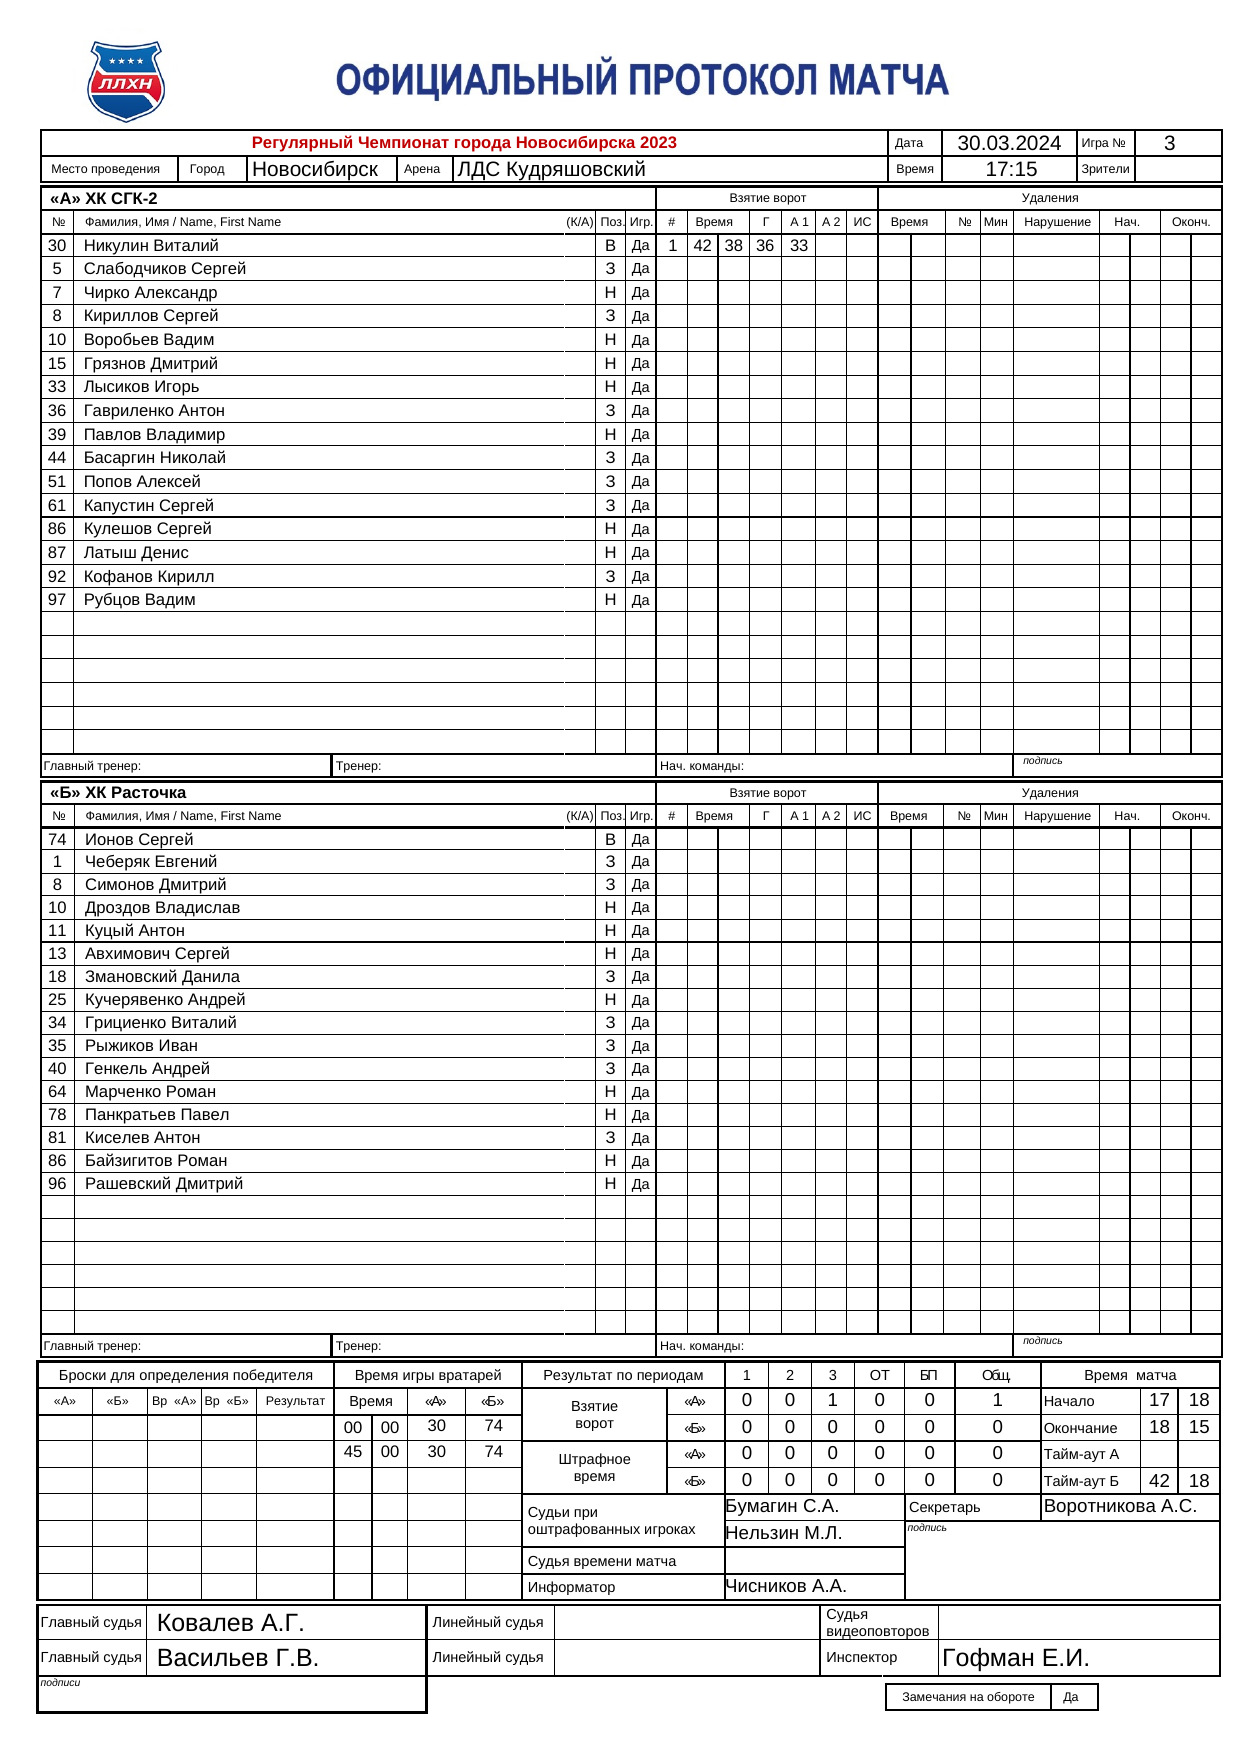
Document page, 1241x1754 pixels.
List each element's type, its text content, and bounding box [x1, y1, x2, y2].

table_cell [946, 446, 980, 469]
table_cell [565, 399, 595, 422]
table_cell [42, 1242, 74, 1264]
table_cell [750, 966, 781, 987]
table_cell [750, 829, 781, 849]
table_cell [816, 588, 846, 611]
table_cell [719, 565, 749, 587]
table_cell [657, 659, 687, 682]
table_cell [847, 636, 877, 658]
table_cell [879, 1127, 910, 1149]
table_cell [657, 281, 687, 303]
table_cell [981, 541, 1013, 564]
table_cell [565, 1173, 595, 1195]
table_cell [1131, 730, 1160, 753]
table_cell Кулешов Сергей [74, 518, 564, 540]
table_cell [782, 707, 815, 729]
table_cell [816, 470, 846, 493]
table_cell [912, 1219, 943, 1241]
table_cell 0 [855, 1442, 904, 1467]
table_cell [946, 659, 980, 682]
table_cell [335, 1468, 371, 1493]
table_cell [879, 612, 910, 634]
table_cell [944, 966, 980, 987]
table_header Удаления [879, 188, 1221, 209]
table_cell [719, 896, 749, 918]
table_cell [912, 352, 945, 374]
table_cell [816, 683, 846, 706]
table_cell 30 [42, 235, 73, 256]
table_cell [1192, 707, 1221, 729]
table_cell [1161, 989, 1190, 1011]
table_cell [39, 1468, 92, 1493]
table_cell [750, 518, 781, 540]
table_cell [1131, 966, 1160, 987]
table_cell [750, 1081, 781, 1103]
table_cell [847, 659, 877, 682]
table_cell [148, 1547, 201, 1573]
table_cell [657, 1288, 687, 1310]
table_cell [93, 1547, 147, 1573]
table_cell [1192, 1035, 1221, 1057]
table_cell [565, 659, 595, 682]
table_cell [750, 850, 781, 872]
table_cell [555, 1606, 819, 1639]
table_cell [847, 1288, 877, 1310]
table_cell [816, 874, 846, 895]
table_cell [944, 943, 980, 964]
table_cell [657, 920, 687, 941]
table_cell [719, 1035, 749, 1057]
table_cell [912, 423, 945, 445]
table_cell [912, 1035, 943, 1057]
table_cell [466, 1468, 521, 1493]
table_cell [946, 423, 980, 445]
table_cell Вр «А» [148, 1389, 201, 1413]
table_cell 44 [42, 446, 73, 469]
table_cell [688, 874, 717, 895]
table_cell [596, 707, 625, 729]
table_cell [847, 1196, 877, 1218]
table_cell [879, 707, 910, 729]
table_cell «А» [668, 1442, 724, 1467]
table_cell [626, 1242, 655, 1264]
table_cell [719, 352, 749, 374]
table_cell [1161, 659, 1190, 682]
table_cell [1131, 874, 1160, 895]
table_cell Капустин Сергей [74, 494, 564, 516]
table_cell [750, 565, 781, 587]
table_cell [879, 850, 910, 872]
table_cell [1100, 1150, 1129, 1172]
table_cell Да [626, 989, 655, 1011]
table_cell [816, 1196, 846, 1218]
table_cell [879, 989, 910, 1011]
table_cell 86 [42, 1150, 74, 1172]
table_cell [565, 850, 595, 872]
table_cell [981, 376, 1013, 398]
table_cell [944, 1196, 980, 1218]
table_cell подписи [39, 1677, 425, 1711]
table_cell [847, 1150, 877, 1172]
table_cell [657, 257, 687, 280]
table_cell [782, 730, 815, 753]
table_cell [1100, 829, 1129, 849]
table_cell [750, 636, 781, 658]
table_cell Н [596, 281, 625, 303]
table_cell [565, 1127, 595, 1149]
table_header Игра № [1078, 131, 1134, 155]
table_cell [1100, 518, 1129, 540]
table_cell [1100, 305, 1129, 327]
table_cell Н [596, 352, 625, 374]
table_cell [335, 1521, 371, 1546]
table_cell Нарушение [1014, 211, 1099, 233]
table_cell Бумагин С.А. [726, 1495, 904, 1520]
table_header «А» ХК СГК-2 [42, 188, 655, 209]
table_cell «Б» [93, 1389, 147, 1413]
table_cell [719, 829, 749, 849]
table_cell [946, 399, 980, 422]
table_cell 30 [408, 1441, 465, 1467]
table_cell Гофман Е.И. [939, 1640, 1219, 1675]
table_cell 36 [750, 235, 781, 256]
table_cell [1100, 874, 1129, 895]
table_cell Н [596, 1104, 625, 1126]
table_cell Куцый Антон [75, 920, 564, 941]
table_cell [565, 1104, 595, 1126]
table_cell [1014, 829, 1099, 849]
table_cell 0 [726, 1442, 768, 1467]
table_cell Поз. [596, 805, 625, 826]
table_cell [816, 281, 846, 303]
table_cell [782, 328, 815, 351]
table_cell [688, 541, 717, 564]
table_cell [565, 730, 595, 753]
table_cell [750, 305, 781, 327]
table_cell 38 [719, 235, 749, 256]
table_cell [981, 683, 1013, 706]
table_cell [847, 541, 877, 564]
table_cell [1100, 1173, 1129, 1195]
table_cell [1014, 541, 1099, 564]
table_cell [1192, 1104, 1221, 1126]
table_cell [912, 989, 943, 1011]
table_cell [565, 1035, 595, 1057]
table_header Взятие ворот [657, 188, 877, 209]
table_cell 15 [1179, 1415, 1219, 1440]
table_cell [750, 1265, 781, 1287]
table_cell «Б» [668, 1468, 724, 1493]
table_cell [946, 470, 980, 493]
table_cell [74, 612, 564, 634]
table_cell Н [596, 328, 625, 351]
table_cell [1131, 1058, 1160, 1079]
table_cell [657, 541, 687, 564]
table_cell Арена [398, 157, 452, 181]
table_cell [1131, 494, 1160, 516]
table_cell [565, 494, 595, 516]
table_cell Да [626, 1035, 655, 1057]
table_cell [847, 518, 877, 540]
table_cell [879, 659, 910, 682]
table_cell «А» [668, 1389, 724, 1413]
table_cell [847, 1173, 877, 1195]
table_cell [1100, 1127, 1129, 1149]
table_cell [1192, 874, 1221, 895]
table_cell [688, 470, 717, 493]
table_cell [879, 470, 910, 493]
table_cell [688, 1035, 717, 1057]
table_cell [1014, 328, 1099, 351]
table_cell Да [626, 1104, 655, 1126]
table_cell [657, 1150, 687, 1172]
table_cell [1161, 399, 1190, 422]
table_cell [912, 1150, 943, 1172]
table_cell З [596, 1058, 625, 1079]
table_cell [657, 1219, 687, 1241]
table_cell [1100, 352, 1129, 374]
table_cell [688, 659, 717, 682]
table_cell [1192, 281, 1221, 303]
table_cell [782, 541, 815, 564]
table_cell [847, 989, 877, 1011]
table_cell [750, 1012, 781, 1033]
table_cell Фамилия, Имя / Name, First Name [74, 211, 565, 233]
table_cell [719, 588, 749, 611]
table_cell [981, 850, 1013, 872]
table_cell [688, 352, 717, 374]
table_cell 8 [42, 874, 74, 895]
table_cell [847, 1012, 877, 1033]
table_cell З [596, 874, 625, 895]
table_cell 0 [905, 1468, 954, 1493]
table_cell [1131, 829, 1160, 849]
table_cell [257, 1416, 333, 1440]
table_cell [879, 943, 910, 964]
table_cell [750, 612, 781, 634]
table_cell [946, 707, 980, 729]
table_cell [1192, 1196, 1221, 1218]
table_cell [565, 920, 595, 941]
table_cell Тайм-аут А [1042, 1441, 1140, 1467]
table_cell Линейный судья [428, 1640, 554, 1675]
table_cell [816, 896, 846, 918]
table_cell [782, 920, 815, 941]
table_cell [750, 541, 781, 564]
table_cell [1192, 612, 1221, 634]
table_cell [879, 1311, 910, 1333]
table_cell [944, 1150, 980, 1172]
table_cell [946, 257, 980, 280]
table_cell [816, 328, 846, 351]
table_cell Взятие ворот [523, 1389, 666, 1440]
table_cell [626, 659, 655, 682]
table_cell [1100, 683, 1129, 706]
table_cell [688, 588, 717, 611]
table_cell [816, 1311, 846, 1333]
table_cell [719, 989, 749, 1011]
table_cell Новосибирск [248, 157, 396, 181]
table_cell [946, 518, 980, 540]
table_cell [879, 352, 910, 374]
table_cell [847, 423, 877, 445]
table_cell [1131, 1081, 1160, 1103]
table_cell Н [596, 1173, 625, 1195]
table_cell [657, 376, 687, 398]
table_cell 0 [905, 1442, 954, 1467]
table_cell [1014, 1035, 1099, 1057]
table_cell [944, 1127, 980, 1149]
table_cell ЛДС Кудряшовский [454, 157, 887, 181]
table_cell [466, 1494, 521, 1520]
table_cell [944, 1012, 980, 1033]
table_cell [750, 1150, 781, 1172]
table_cell [1100, 399, 1129, 422]
table_cell [408, 1547, 465, 1573]
table_cell [912, 874, 943, 895]
table_cell Да [626, 305, 655, 327]
table_cell [1192, 1288, 1221, 1310]
table_cell [816, 518, 846, 540]
table_cell [74, 636, 564, 658]
table_cell [782, 470, 815, 493]
table_cell 78 [42, 1104, 74, 1126]
table_cell [688, 1219, 717, 1241]
table_cell [657, 1104, 687, 1126]
table_cell Время [335, 1389, 407, 1413]
table_cell [148, 1521, 201, 1546]
table_cell [1014, 1288, 1099, 1310]
table_cell [1131, 470, 1160, 493]
table_cell [782, 683, 815, 706]
table_cell [565, 683, 595, 706]
table_cell 0 [726, 1468, 768, 1493]
table_cell Фамилия, Имя / Name, First Name [75, 805, 565, 826]
table_cell Время [688, 211, 749, 233]
table_cell [719, 1242, 749, 1264]
table_cell [981, 829, 1013, 849]
table_cell [1161, 352, 1190, 374]
table_cell [944, 1288, 980, 1310]
table_cell [1161, 518, 1190, 540]
table_cell [847, 612, 877, 634]
table_cell 18 [1179, 1468, 1219, 1493]
table_cell [1192, 829, 1221, 849]
table_cell [816, 376, 846, 398]
table_cell [879, 446, 910, 469]
table_cell [1131, 1288, 1160, 1310]
table_cell [879, 683, 910, 706]
table_cell [847, 920, 877, 941]
table_header 3 [812, 1363, 854, 1387]
table_cell Результат [257, 1389, 333, 1413]
table_cell «А» [408, 1389, 465, 1413]
table_cell [912, 683, 945, 706]
table_cell [565, 235, 595, 256]
table_cell [565, 305, 595, 327]
table_cell [1161, 612, 1190, 634]
table_cell [912, 281, 945, 303]
table_cell [912, 896, 943, 918]
table_cell Н [596, 920, 625, 941]
table_cell З [596, 494, 625, 516]
table_cell Кучерявенко Андрей [75, 989, 564, 1011]
table_cell [565, 1265, 595, 1287]
table_cell З [596, 565, 625, 587]
table_cell [981, 305, 1013, 327]
table_cell Н [596, 588, 625, 611]
table_cell [596, 1196, 625, 1218]
table_cell [1192, 920, 1221, 941]
table_header 3 [1136, 131, 1221, 155]
table_cell [847, 1242, 877, 1264]
table_cell [1161, 1219, 1190, 1241]
table_cell [657, 446, 687, 469]
table_cell [148, 1468, 201, 1493]
table_cell [1131, 896, 1160, 918]
table_cell [1161, 966, 1190, 987]
table_cell [719, 730, 749, 753]
table_cell [847, 328, 877, 351]
table_cell [1192, 399, 1221, 422]
table_cell [879, 235, 910, 256]
table_cell [912, 376, 945, 398]
table_cell [912, 1104, 943, 1126]
table_cell [782, 1081, 815, 1103]
table_cell [1099, 1682, 1220, 1711]
table_cell Нач. [1100, 211, 1160, 233]
table_cell [75, 1242, 564, 1264]
table_cell [847, 494, 877, 516]
table_cell № [42, 211, 73, 233]
table_cell [1131, 943, 1160, 964]
table_cell Нач. команды: [657, 1335, 1012, 1356]
table_cell [1192, 305, 1221, 327]
table_cell [202, 1441, 256, 1467]
table_cell [912, 399, 945, 422]
table_cell Время [688, 805, 749, 826]
table_cell А 2 [816, 805, 846, 826]
table_cell [1014, 565, 1099, 587]
table_cell [657, 1196, 687, 1218]
table_cell [1161, 257, 1190, 280]
table_cell Тренер: [333, 755, 655, 776]
table_cell [1161, 1035, 1190, 1057]
table_cell [782, 896, 815, 918]
table_cell [719, 1012, 749, 1033]
table_cell [688, 920, 717, 941]
table_cell З [596, 305, 625, 327]
table_cell [816, 829, 846, 849]
table_cell Басаргин Николай [74, 446, 564, 469]
table_cell [688, 1311, 717, 1333]
table_cell [782, 1127, 815, 1149]
table_cell [816, 920, 846, 941]
table_cell [93, 1416, 147, 1440]
table_cell [981, 1242, 1013, 1264]
table_cell [981, 1127, 1013, 1149]
table_cell [39, 1574, 92, 1599]
table_cell [42, 659, 73, 682]
table_cell [688, 518, 717, 540]
table_cell Тренер: [333, 1335, 655, 1356]
table_cell [1014, 1012, 1099, 1033]
table_cell [816, 399, 846, 422]
table_cell Латыш Денис [74, 541, 564, 564]
table_cell [1192, 235, 1221, 256]
table_cell [946, 565, 980, 587]
table_cell [782, 518, 815, 540]
table_cell [565, 943, 595, 964]
table_cell [944, 896, 980, 918]
table_cell [981, 257, 1013, 280]
table_cell З [596, 1127, 625, 1149]
table_cell Н [596, 541, 625, 564]
table_cell [1192, 588, 1221, 611]
table_cell [981, 1311, 1013, 1333]
table_cell [719, 1196, 749, 1218]
table_cell [1161, 565, 1190, 587]
table_cell подпись [906, 1522, 1219, 1599]
table_cell Кириллов Сергей [74, 305, 564, 327]
table_cell [257, 1468, 333, 1493]
table_cell Рашевский Дмитрий [75, 1173, 564, 1195]
table_header 2 [769, 1363, 811, 1387]
table_cell [879, 874, 910, 895]
table_cell подпись [1014, 755, 1221, 776]
table_cell 1 [42, 850, 74, 872]
table_cell [816, 1242, 846, 1264]
table_cell [688, 305, 717, 327]
table_cell [1161, 1288, 1190, 1310]
table_cell [1014, 1219, 1099, 1241]
table_cell Никулин Виталий [74, 235, 564, 256]
table_cell [596, 1288, 625, 1310]
table_cell [1161, 328, 1190, 351]
table_cell 5 [42, 257, 73, 280]
table_cell [946, 588, 980, 611]
table_cell [1192, 659, 1221, 682]
table_cell Ионов Сергей [75, 829, 564, 849]
table_cell [1014, 1311, 1099, 1333]
table_cell 00 [373, 1416, 407, 1440]
table_cell [1131, 1150, 1160, 1172]
table_cell Да [626, 446, 655, 469]
table_cell [688, 1127, 717, 1149]
table_cell [93, 1468, 147, 1493]
table_cell [1131, 565, 1160, 587]
table_cell [981, 281, 1013, 303]
table_cell [1014, 920, 1099, 941]
table_cell Игр. [626, 805, 655, 826]
table_header ОТ [855, 1363, 904, 1387]
table_cell Да [626, 850, 655, 872]
table_cell [946, 305, 980, 327]
table_cell [75, 1196, 564, 1218]
table_cell [750, 376, 781, 398]
table_cell [981, 659, 1013, 682]
table_cell [688, 494, 717, 516]
table_cell [565, 1288, 595, 1310]
table_cell [981, 1173, 1013, 1195]
table_cell [816, 1150, 846, 1172]
table_cell [944, 1311, 980, 1333]
table_cell [1161, 281, 1190, 303]
table_cell [719, 446, 749, 469]
table_cell [1014, 423, 1099, 445]
table_cell [42, 730, 73, 753]
table_cell [946, 541, 980, 564]
table_cell [626, 1288, 655, 1310]
table_cell [1161, 829, 1190, 849]
table_cell [816, 1265, 846, 1287]
table_cell [946, 612, 980, 634]
table_cell [1161, 850, 1190, 872]
table_cell [1131, 1012, 1160, 1033]
table_cell [688, 423, 717, 445]
table_cell [1161, 1012, 1190, 1033]
table_cell [565, 989, 595, 1011]
table_cell [782, 1012, 815, 1033]
table_cell Слабодчиков Сергей [74, 257, 564, 280]
table_cell [879, 565, 910, 587]
table_cell [626, 1219, 655, 1241]
table_header «Б» ХК Расточка [42, 783, 655, 803]
table_cell [657, 1242, 687, 1264]
table_cell [912, 966, 943, 987]
table_cell [257, 1547, 333, 1573]
table_cell [879, 518, 910, 540]
table_cell [1014, 707, 1099, 729]
table_cell [1161, 1081, 1190, 1103]
table_cell [1161, 1196, 1190, 1218]
table_cell [1014, 518, 1099, 540]
table_cell [879, 1288, 910, 1310]
table_cell [555, 1640, 819, 1675]
table_cell [816, 1081, 846, 1103]
table_cell [782, 1058, 815, 1079]
table_cell [1192, 989, 1221, 1011]
table_cell [596, 659, 625, 682]
table_cell [816, 966, 846, 987]
table_cell [1161, 1127, 1190, 1149]
table_cell [816, 352, 846, 374]
table_cell [912, 659, 945, 682]
table_cell А 1 [782, 805, 815, 826]
table_cell [719, 305, 749, 327]
table_cell [1100, 730, 1129, 753]
table_cell [944, 1265, 980, 1287]
table_cell [626, 1311, 655, 1333]
table_cell [750, 1288, 781, 1310]
table_cell [912, 707, 945, 729]
table_cell Грициенко Виталий [75, 1012, 564, 1033]
table_cell [202, 1494, 256, 1520]
table_cell [944, 920, 980, 941]
table_cell Рубцов Вадим [74, 588, 564, 611]
table_cell [847, 1311, 877, 1333]
table_cell [1100, 376, 1129, 398]
table_cell [93, 1574, 147, 1599]
table_cell [847, 235, 877, 256]
table_cell [1014, 1104, 1099, 1126]
table_cell [1161, 588, 1190, 611]
table_cell [1192, 446, 1221, 469]
table_cell [565, 541, 595, 564]
table_cell [944, 989, 980, 1011]
table_cell [688, 707, 717, 729]
table_cell [1192, 352, 1221, 374]
table_cell 0 [726, 1389, 768, 1413]
table_cell [719, 1104, 749, 1126]
table_cell 0 [905, 1415, 954, 1440]
table_cell [981, 588, 1013, 611]
table_cell [1161, 541, 1190, 564]
table_cell [719, 399, 749, 422]
table_cell [719, 1265, 749, 1287]
table_cell [879, 1081, 910, 1103]
table_cell [946, 235, 980, 256]
table_cell [1161, 1058, 1190, 1079]
table_cell [719, 1311, 749, 1333]
table_cell [946, 352, 980, 374]
table_cell [1100, 1311, 1129, 1333]
table_cell 51 [42, 470, 73, 493]
table_cell [1131, 446, 1160, 469]
table_cell подпись [1014, 1335, 1221, 1356]
table_cell З [596, 1012, 625, 1033]
table_cell Н [596, 423, 625, 445]
table_cell Да [626, 281, 655, 303]
table_cell [1131, 683, 1160, 706]
table_cell [782, 943, 815, 964]
table_cell [816, 943, 846, 964]
table_cell [719, 920, 749, 941]
table_cell [719, 612, 749, 634]
table_cell [373, 1494, 407, 1520]
table_cell Да [626, 565, 655, 587]
table_cell В [596, 235, 625, 256]
table_cell А 1 [782, 211, 815, 233]
table_cell [912, 328, 945, 351]
table_cell [626, 1265, 655, 1287]
table_cell [750, 446, 781, 469]
table_cell [879, 1219, 910, 1241]
table_cell [847, 376, 877, 398]
table_cell [657, 423, 687, 445]
table_cell Да [626, 588, 655, 611]
table_cell 0 [769, 1442, 811, 1467]
table_cell [1161, 896, 1190, 918]
table_cell [782, 659, 815, 682]
table_cell [912, 588, 945, 611]
table_cell [726, 1548, 904, 1573]
table_cell [657, 966, 687, 987]
table_cell [719, 1288, 749, 1310]
table_cell [1100, 896, 1129, 918]
table_cell Город [179, 157, 246, 181]
table_cell Нач. команды: [657, 755, 1012, 776]
table_cell 0 [956, 1468, 1040, 1493]
table_cell [912, 494, 945, 516]
table_cell [565, 1012, 595, 1033]
table_cell [565, 1196, 595, 1218]
table_cell Да [626, 328, 655, 351]
table_cell 81 [42, 1127, 74, 1149]
table_cell [466, 1547, 521, 1573]
table_cell 8 [42, 305, 73, 327]
table_cell [816, 1288, 846, 1310]
table_cell [816, 494, 846, 516]
table_cell [1100, 235, 1129, 256]
table_cell [202, 1416, 256, 1440]
table_header 1 [726, 1363, 768, 1387]
table_cell Да [626, 1173, 655, 1195]
table_cell [782, 565, 815, 587]
table_cell [912, 920, 943, 941]
table_cell [626, 612, 655, 634]
table_cell [912, 1127, 943, 1149]
table_header 30.03.2024 [943, 131, 1076, 155]
table_cell [883, 1677, 1220, 1681]
table_cell [75, 1265, 564, 1287]
table_cell Начало [1042, 1389, 1140, 1413]
table_cell [944, 1035, 980, 1057]
table_header Дата [889, 131, 941, 155]
table_cell [1014, 683, 1099, 706]
table_cell [1100, 943, 1129, 964]
table_cell 17 [1141, 1389, 1177, 1413]
table_cell Да [626, 1150, 655, 1172]
table_cell [912, 1173, 943, 1195]
table_cell [1131, 612, 1160, 634]
table_cell [782, 966, 815, 987]
table_cell [847, 399, 877, 422]
table_cell [688, 446, 717, 469]
table_cell [1100, 966, 1129, 987]
table_cell [1131, 1311, 1160, 1333]
table_cell [981, 966, 1013, 987]
table_cell [1192, 683, 1221, 706]
table_cell [1192, 1219, 1221, 1241]
table_cell Да [626, 494, 655, 516]
table_cell 1 [657, 235, 687, 256]
table_cell [879, 1150, 910, 1172]
table_cell Тайм-аут Б [1042, 1468, 1140, 1493]
table_cell [1131, 281, 1160, 303]
table_cell Оконч. [1161, 805, 1221, 826]
table_header Да [1052, 1685, 1097, 1709]
table_cell Авхимович Сергей [75, 943, 564, 964]
table_cell [847, 850, 877, 872]
table_cell Окончание [1042, 1415, 1140, 1440]
table_cell [981, 423, 1013, 445]
table_cell [879, 1173, 910, 1195]
table_cell [946, 494, 980, 516]
table_cell [879, 1242, 910, 1264]
table_cell [1131, 588, 1160, 611]
table_cell Да [626, 376, 655, 398]
table_cell [750, 588, 781, 611]
table_cell [1100, 920, 1129, 941]
table_cell [565, 1219, 595, 1241]
table_cell [688, 966, 717, 987]
table_cell Попов Алексей [74, 470, 564, 493]
table_cell [148, 1574, 201, 1599]
table_cell [1014, 376, 1099, 398]
table_cell [688, 1104, 717, 1126]
table_cell [946, 376, 980, 398]
table_cell [981, 518, 1013, 540]
table_cell [1131, 1127, 1160, 1149]
table_cell [750, 896, 781, 918]
table_cell [1100, 1265, 1129, 1287]
table_cell [565, 281, 595, 303]
table_cell [657, 352, 687, 374]
table_cell [1161, 1104, 1190, 1126]
table_cell [1161, 683, 1190, 706]
table_cell [688, 730, 717, 753]
table_cell [42, 707, 73, 729]
table_cell [944, 1058, 980, 1079]
table_cell Да [626, 470, 655, 493]
table_cell [750, 1196, 781, 1218]
table_cell 74 [42, 829, 74, 849]
table_cell Да [626, 541, 655, 564]
table_cell [879, 1104, 910, 1126]
table_cell [879, 1035, 910, 1057]
table_cell [657, 470, 687, 493]
table_cell Симонов Дмитрий [75, 874, 564, 895]
table_cell Чеберяк Евгений [75, 850, 564, 872]
table_cell [657, 850, 687, 872]
table_cell [1014, 1265, 1099, 1287]
table_cell [750, 707, 781, 729]
table_cell [847, 1265, 877, 1287]
table_cell [719, 659, 749, 682]
table_cell Штрафное время [523, 1442, 666, 1493]
table_cell 61 [42, 494, 73, 516]
table_cell [657, 896, 687, 918]
table_cell Да [626, 943, 655, 964]
table_cell [981, 943, 1013, 964]
table_cell Н [596, 1150, 625, 1172]
table_cell [847, 829, 877, 849]
table_cell [879, 829, 910, 849]
table_cell [879, 494, 910, 516]
table_cell [847, 683, 877, 706]
table_cell [847, 1058, 877, 1079]
table_cell «А» [39, 1389, 92, 1413]
table_cell [1192, 328, 1221, 351]
table_cell Информатор [523, 1575, 724, 1599]
table_cell [1100, 636, 1129, 658]
table_cell [750, 989, 781, 1011]
table_cell [981, 494, 1013, 516]
table_cell (К/А) [565, 805, 595, 826]
table_cell [719, 943, 749, 964]
table_cell [1100, 1012, 1129, 1033]
table_cell [1014, 588, 1099, 611]
table_cell 0 [855, 1468, 904, 1493]
table_cell [1192, 565, 1221, 587]
table_cell [1014, 636, 1099, 658]
table_cell [1131, 352, 1160, 374]
table_cell [74, 730, 564, 753]
table_cell [782, 352, 815, 374]
table_cell [912, 612, 945, 634]
table_cell 74 [466, 1416, 521, 1440]
table_cell [1161, 1311, 1190, 1333]
table_cell [847, 470, 877, 493]
table_cell [657, 1127, 687, 1149]
table_cell [565, 707, 595, 729]
table_cell 87 [42, 541, 73, 564]
table_cell [782, 1150, 815, 1172]
table_cell [688, 612, 717, 634]
table_cell Кофанов Кирилл [74, 565, 564, 587]
table_cell [981, 636, 1013, 658]
table_cell 34 [42, 1012, 74, 1033]
table_cell [782, 1288, 815, 1310]
table_cell [1014, 612, 1099, 634]
table_cell [981, 1196, 1013, 1218]
table_cell [879, 636, 910, 658]
table_cell [1161, 470, 1190, 493]
table_cell Да [626, 423, 655, 445]
table_cell Да [626, 920, 655, 941]
table_cell Генкель Андрей [75, 1058, 564, 1079]
table_cell [1100, 1196, 1129, 1218]
table_cell [879, 399, 910, 422]
table_cell 0 [812, 1442, 854, 1467]
table_cell [1100, 446, 1129, 469]
table_cell [750, 1311, 781, 1333]
table_cell [944, 1104, 980, 1126]
table_cell [750, 659, 781, 682]
table_cell [782, 1173, 815, 1195]
table_cell [750, 683, 781, 706]
table_cell [1192, 518, 1221, 540]
table_cell [879, 896, 910, 918]
table_cell [657, 874, 687, 895]
table_cell З [596, 446, 625, 469]
table_cell [1014, 281, 1099, 303]
table_cell [657, 829, 687, 849]
table_cell [1192, 376, 1221, 398]
table_cell Главный тренер: [42, 1335, 330, 1356]
table_header Результат по периодам [523, 1363, 724, 1387]
table_cell № [944, 805, 980, 826]
table_cell Поз. [596, 211, 625, 233]
table_cell [912, 1012, 943, 1033]
table_cell [981, 896, 1013, 918]
table_cell [1131, 541, 1160, 564]
table_cell [202, 1547, 256, 1573]
table_cell [565, 1150, 595, 1172]
table_cell [782, 1035, 815, 1057]
table_cell [39, 1521, 92, 1546]
table_cell [688, 1173, 717, 1195]
table_cell [847, 707, 877, 729]
table_cell Время [879, 211, 945, 233]
table_cell [847, 896, 877, 918]
table_header Регулярный Чемпионат города Новосибирска 2023 [42, 131, 887, 155]
table_cell [1100, 423, 1129, 445]
table_cell [1014, 966, 1099, 987]
table_cell [782, 376, 815, 398]
table_cell [1192, 1012, 1221, 1033]
table_cell Н [596, 518, 625, 540]
table_cell Чисников А.А. [726, 1575, 904, 1599]
table_cell [782, 989, 815, 1011]
table_cell Главный тренер: [42, 755, 330, 776]
table_cell [1192, 1311, 1221, 1333]
table_cell [1100, 989, 1129, 1011]
table_cell [1100, 281, 1129, 303]
table_cell [1131, 1219, 1160, 1241]
table_cell [1131, 328, 1160, 351]
table_cell Павлов Владимир [74, 423, 564, 445]
table_cell 18 [1141, 1415, 1177, 1440]
table_cell [688, 1288, 717, 1310]
table_cell [879, 1012, 910, 1033]
table_cell [1100, 659, 1129, 682]
table_cell [847, 565, 877, 587]
table_cell [847, 1035, 877, 1057]
table_cell [981, 1104, 1013, 1126]
table_cell [879, 281, 910, 303]
table_cell [373, 1468, 407, 1493]
table_cell [626, 683, 655, 706]
table_cell [981, 989, 1013, 1011]
table_cell Линейный судья [428, 1606, 554, 1639]
table_cell [657, 494, 687, 516]
table_cell [1014, 494, 1099, 516]
table_cell Инспектор [821, 1640, 938, 1675]
table_cell [39, 1547, 92, 1573]
table_cell [688, 1196, 717, 1218]
table_cell 0 [769, 1468, 811, 1493]
table_cell [782, 305, 815, 327]
table_cell [1100, 1104, 1129, 1126]
table_cell [782, 636, 815, 658]
table_cell [565, 518, 595, 540]
table_cell [688, 328, 717, 351]
table_cell [816, 1173, 846, 1195]
table_cell [719, 281, 749, 303]
table_cell [1014, 1196, 1099, 1218]
table_cell [1161, 235, 1190, 256]
table_cell [1161, 920, 1190, 941]
table_cell [428, 1677, 882, 1711]
table_cell [688, 257, 717, 280]
table_cell [1014, 1058, 1099, 1079]
table_cell [1131, 1242, 1160, 1264]
table_cell [816, 659, 846, 682]
table_cell 18 [42, 966, 74, 987]
table_cell [657, 1081, 687, 1103]
table_cell [750, 328, 781, 351]
table_cell Г [750, 805, 781, 826]
table_cell [782, 399, 815, 422]
table_cell [981, 399, 1013, 422]
table_cell [39, 1494, 92, 1520]
table_cell [1014, 659, 1099, 682]
table_cell [1100, 541, 1129, 564]
table_cell [912, 1311, 943, 1333]
table_cell [466, 1521, 521, 1546]
table_cell [1131, 257, 1160, 280]
table_cell З [596, 257, 625, 280]
table_cell 35 [42, 1035, 74, 1057]
table_cell [944, 874, 980, 895]
table_cell [981, 328, 1013, 351]
table_cell [816, 565, 846, 587]
table_cell [257, 1441, 333, 1467]
table_cell [1192, 1081, 1221, 1103]
table_cell # [657, 211, 687, 233]
table_cell [688, 281, 717, 303]
table_cell [1192, 494, 1221, 516]
table_cell Дроздов Владислав [75, 896, 564, 918]
table_cell [750, 494, 781, 516]
table_cell [719, 1058, 749, 1079]
table_cell [1161, 446, 1190, 469]
table_cell [879, 376, 910, 398]
table_cell [596, 1219, 625, 1241]
table_cell [596, 1265, 625, 1287]
table_cell 0 [956, 1415, 1040, 1440]
table_cell Гавриленко Антон [74, 399, 564, 422]
table_cell [1131, 423, 1160, 445]
table_cell [1100, 1219, 1129, 1241]
table_cell [565, 1242, 595, 1264]
table_cell [565, 423, 595, 445]
table_cell Н [596, 943, 625, 964]
table_cell 42 [688, 235, 717, 256]
table_cell 0 [769, 1389, 811, 1413]
table_cell 00 [373, 1441, 407, 1467]
table_cell [565, 896, 595, 918]
table_cell [74, 707, 564, 729]
table_cell [1192, 730, 1221, 753]
table_cell [688, 1081, 717, 1103]
table_cell [719, 683, 749, 706]
table_cell Нарушение [1014, 805, 1099, 826]
table_cell [257, 1494, 333, 1520]
table_cell 39 [42, 423, 73, 445]
table_header Замечания на обороте [887, 1685, 1050, 1709]
table_cell [782, 446, 815, 469]
table_cell [750, 470, 781, 493]
table_cell [981, 446, 1013, 469]
table_cell [1014, 850, 1099, 872]
table_cell Воробьев Вадим [74, 328, 564, 351]
table_cell Грязнов Дмитрий [74, 352, 564, 374]
table_cell [782, 257, 815, 280]
table_cell 7 [42, 281, 73, 303]
table_cell [1100, 707, 1129, 729]
table_cell [981, 235, 1013, 256]
table_cell [719, 423, 749, 445]
table_cell [335, 1494, 371, 1520]
table_cell [565, 966, 595, 987]
table_cell [466, 1574, 521, 1599]
table_cell [657, 683, 687, 706]
table_cell Место проведения [42, 157, 177, 181]
table_cell [912, 1058, 943, 1079]
table_cell [782, 281, 815, 303]
table_cell Да [626, 518, 655, 540]
table_cell Да [626, 1058, 655, 1079]
table_cell [912, 541, 945, 564]
table_cell [626, 636, 655, 658]
table_cell Васильев Г.В. [147, 1640, 425, 1675]
table_cell [657, 707, 687, 729]
table_cell [847, 730, 877, 753]
table_cell № [42, 805, 74, 826]
table_cell [719, 541, 749, 564]
table_cell Воротникова А.С. [1042, 1495, 1219, 1520]
table_cell Да [626, 874, 655, 895]
table_cell [1014, 1150, 1099, 1172]
table_cell [1014, 943, 1099, 964]
table_cell [912, 446, 945, 469]
table_cell 33 [782, 235, 815, 256]
table_cell Оконч. [1161, 211, 1221, 233]
table_cell [719, 376, 749, 398]
table_header Время матча [1042, 1363, 1219, 1387]
table_cell [596, 730, 625, 753]
table_cell [1100, 470, 1129, 493]
table_cell [750, 352, 781, 374]
table_cell Игр. [626, 211, 655, 233]
table_cell [981, 920, 1013, 941]
table_cell [1131, 1173, 1160, 1195]
table_cell [912, 850, 943, 872]
table_cell [657, 1035, 687, 1057]
table_cell [750, 730, 781, 753]
table_cell [1131, 1196, 1160, 1218]
table_cell [719, 328, 749, 351]
table_cell Лысиков Игорь [74, 376, 564, 398]
table_cell [1014, 399, 1099, 422]
table_cell [1192, 541, 1221, 564]
table_cell [565, 874, 595, 895]
table_cell 36 [42, 399, 73, 422]
table_cell 96 [42, 1173, 74, 1195]
table_cell [565, 352, 595, 374]
table_cell Панкратьев Павел [75, 1104, 564, 1126]
table_cell [981, 1081, 1013, 1103]
table_cell 0 [855, 1415, 904, 1440]
table_cell [912, 730, 945, 753]
table_cell [74, 683, 564, 706]
table_cell [719, 707, 749, 729]
table_cell [719, 1173, 749, 1195]
table_cell Время [889, 157, 941, 181]
table_cell [408, 1494, 465, 1520]
table_cell З [596, 1035, 625, 1057]
table_cell [657, 636, 687, 658]
table_cell [719, 470, 749, 493]
table_cell [1100, 1242, 1129, 1264]
table_cell [719, 518, 749, 540]
table_cell [719, 636, 749, 658]
table_cell [565, 565, 595, 587]
table_cell Мин [981, 805, 1013, 826]
table_cell [782, 612, 815, 634]
table_cell [879, 920, 910, 941]
table_cell Н [596, 1081, 625, 1103]
table_cell [39, 1416, 92, 1440]
table_cell [816, 1127, 846, 1149]
table_cell [42, 1311, 74, 1333]
table_cell 1 [956, 1389, 1040, 1413]
table_cell [912, 1081, 943, 1103]
table_header Время игры вратарей [335, 1363, 521, 1387]
table_cell 15 [42, 352, 73, 374]
table_cell В [596, 829, 625, 849]
table_cell [148, 1416, 201, 1440]
table_cell [42, 1219, 74, 1241]
table_cell [782, 1265, 815, 1287]
table_cell [42, 636, 73, 658]
table_cell [42, 1196, 74, 1218]
table_cell [626, 707, 655, 729]
table_cell [408, 1574, 465, 1599]
table_cell Да [626, 966, 655, 987]
table_cell [688, 636, 717, 658]
table_cell [1131, 305, 1160, 327]
table_cell [75, 1288, 564, 1310]
table_cell [74, 659, 564, 682]
table_cell [981, 1150, 1013, 1172]
table_cell 42 [1141, 1468, 1177, 1493]
table_cell [42, 1265, 74, 1287]
table_cell [981, 352, 1013, 374]
table_cell [565, 829, 595, 849]
table_cell [981, 470, 1013, 493]
table_cell [257, 1521, 333, 1546]
table_cell [1131, 920, 1160, 941]
table_cell [879, 257, 910, 280]
table_cell [816, 1012, 846, 1033]
table_cell [657, 1265, 687, 1287]
table_cell [42, 1288, 74, 1310]
table_cell [42, 683, 73, 706]
table_cell «Б » [466, 1389, 521, 1413]
table_cell Да [626, 896, 655, 918]
table_cell [816, 1058, 846, 1079]
table_cell [1161, 636, 1190, 658]
table_cell [688, 829, 717, 849]
table_cell 64 [42, 1081, 74, 1103]
table_cell [1161, 305, 1190, 327]
table_cell [335, 1574, 371, 1599]
table_cell [657, 1012, 687, 1033]
table_cell 0 [726, 1415, 768, 1440]
table_cell [657, 730, 687, 753]
table_cell [847, 1219, 877, 1241]
table_cell [750, 257, 781, 280]
table_cell [816, 541, 846, 564]
table_cell [816, 235, 846, 256]
table_cell [373, 1521, 407, 1546]
table_cell [719, 494, 749, 516]
table_cell [1192, 966, 1221, 987]
table_cell [879, 541, 910, 564]
table_cell (К/А) [565, 211, 595, 233]
table_cell 0 [905, 1389, 954, 1413]
table_cell [912, 470, 945, 493]
table_cell [1100, 257, 1129, 280]
table_cell [750, 1127, 781, 1149]
table_cell [847, 446, 877, 469]
table_cell [565, 1081, 595, 1103]
table_cell 0 [956, 1442, 1040, 1467]
table_cell [1100, 565, 1129, 587]
table_cell [816, 612, 846, 634]
table_cell [847, 1081, 877, 1103]
table_cell [912, 305, 945, 327]
table_cell [782, 1196, 815, 1218]
table_cell [1161, 1265, 1190, 1287]
table_cell [1014, 1173, 1099, 1195]
table_cell Судьи при оштрафованных игроках [523, 1495, 724, 1546]
table_cell [565, 1058, 595, 1079]
table_cell [719, 850, 749, 872]
table_cell [596, 636, 625, 658]
table_cell [148, 1494, 201, 1520]
table_cell [1131, 399, 1160, 422]
table_cell [944, 1173, 980, 1195]
table_cell 17:15 [943, 157, 1076, 181]
table_cell [879, 305, 910, 327]
table_cell [750, 1058, 781, 1079]
table_cell [946, 281, 980, 303]
table_cell [1192, 470, 1221, 493]
table_cell [912, 1196, 943, 1218]
table_cell Н [596, 896, 625, 918]
table_cell [42, 612, 73, 634]
table_cell [1161, 943, 1190, 964]
table_cell Да [626, 352, 655, 374]
table_cell [782, 588, 815, 611]
table_cell 74 [466, 1441, 521, 1467]
table_cell [657, 943, 687, 964]
table_cell Нач. [1100, 805, 1160, 826]
table_cell [335, 1547, 371, 1573]
table_cell Главный судья [39, 1640, 146, 1675]
table_cell [1192, 636, 1221, 658]
table_cell [750, 1035, 781, 1057]
table_cell [946, 328, 980, 351]
table_cell [912, 235, 945, 256]
table_cell [1192, 1127, 1221, 1149]
table_cell [981, 1058, 1013, 1079]
table_cell [1161, 494, 1190, 516]
table_cell [1161, 376, 1190, 398]
table_cell 0 [855, 1389, 904, 1413]
table_cell Ковалев А.Г. [147, 1606, 425, 1639]
table_cell [847, 352, 877, 374]
table_cell [408, 1468, 465, 1493]
table_cell [1014, 470, 1099, 493]
table_cell [981, 707, 1013, 729]
table_cell [688, 399, 717, 422]
table_cell [816, 446, 846, 469]
table_cell [39, 1441, 92, 1467]
table_cell [1136, 157, 1221, 181]
table_cell [657, 305, 687, 327]
table_cell 86 [42, 518, 73, 540]
table_cell [944, 829, 980, 849]
table_cell [879, 1196, 910, 1218]
table_cell [1192, 1058, 1221, 1079]
table_cell [1014, 446, 1099, 469]
table_cell 0 [812, 1415, 854, 1440]
table_cell [657, 612, 687, 634]
table_cell [1192, 850, 1221, 872]
table_cell [408, 1521, 465, 1546]
table_cell [782, 850, 815, 872]
table_cell [1100, 494, 1129, 516]
table_cell [565, 1311, 595, 1333]
table_cell [912, 1242, 943, 1264]
table_cell [912, 1288, 943, 1310]
table_cell 00 [335, 1416, 371, 1440]
table_cell [1100, 1058, 1129, 1079]
table_cell [782, 874, 815, 895]
table_cell Время [879, 805, 943, 826]
table_cell [816, 707, 846, 729]
table_cell [847, 943, 877, 964]
table_cell Байзигитов Роман [75, 1150, 564, 1172]
table_cell [750, 943, 781, 964]
table_cell [816, 423, 846, 445]
table_cell [1131, 850, 1160, 872]
table_cell [626, 730, 655, 753]
table_cell Да [626, 399, 655, 422]
table_cell [1100, 1081, 1129, 1103]
table_cell [688, 943, 717, 964]
table_cell [1014, 1127, 1099, 1149]
table_cell Нельзин М.Л. [726, 1521, 904, 1546]
table_cell [1192, 1173, 1221, 1195]
table_cell [657, 1311, 687, 1333]
table_cell [93, 1521, 147, 1546]
table_cell [719, 257, 749, 280]
table_cell [565, 446, 595, 469]
table_cell [782, 1311, 815, 1333]
table_cell [944, 1081, 980, 1103]
table_cell 13 [42, 943, 74, 964]
table_cell [816, 730, 846, 753]
table_cell [1014, 257, 1099, 280]
table_cell [912, 636, 945, 658]
table_cell [879, 730, 910, 753]
table_cell [1131, 235, 1160, 256]
table_cell [565, 376, 595, 398]
table_cell Судья видеоповторов [821, 1606, 938, 1639]
table_cell [1131, 1104, 1160, 1126]
table_cell [981, 612, 1013, 634]
table_cell [912, 518, 945, 540]
table_cell [1131, 518, 1160, 540]
table_cell [373, 1547, 407, 1573]
table_cell [750, 874, 781, 895]
table_cell [1100, 1035, 1129, 1057]
table_cell [1100, 850, 1129, 872]
table_cell [750, 1104, 781, 1126]
table_cell [688, 850, 717, 872]
table_cell [750, 920, 781, 941]
picture [5, 28, 1179, 129]
table_cell Да [626, 829, 655, 849]
table_cell [782, 1219, 815, 1241]
table_cell 10 [42, 896, 74, 918]
table_header Удаления [879, 783, 1221, 803]
table_cell [1131, 636, 1160, 658]
table_cell [1014, 730, 1099, 753]
table_cell [981, 565, 1013, 587]
table_cell [782, 423, 815, 445]
table_cell [879, 1265, 910, 1287]
table_cell [946, 683, 980, 706]
table_cell [1014, 235, 1099, 256]
table_cell [657, 1058, 687, 1079]
table_cell [657, 1173, 687, 1195]
table_cell [688, 565, 717, 587]
table_cell [750, 399, 781, 422]
table_cell # [657, 805, 687, 826]
table_cell Змановский Данила [75, 966, 564, 987]
table_cell [202, 1521, 256, 1546]
table_header БП [905, 1363, 954, 1387]
table_cell [565, 612, 595, 634]
table_cell [816, 850, 846, 872]
table_cell Н [596, 376, 625, 398]
table_cell [1014, 352, 1099, 374]
table_cell [1161, 1150, 1190, 1172]
table_cell [688, 376, 717, 398]
table_cell [1100, 588, 1129, 611]
table_cell З [596, 399, 625, 422]
table_cell [944, 1219, 980, 1241]
table_cell [981, 1035, 1013, 1057]
table_header Общ. [956, 1363, 1040, 1387]
table_cell [688, 989, 717, 1011]
table_cell [93, 1441, 147, 1467]
table_cell [946, 730, 980, 753]
table_cell [981, 1219, 1013, 1241]
table_cell [782, 494, 815, 516]
table_cell [879, 588, 910, 611]
table_cell [688, 896, 717, 918]
table_cell Да [626, 235, 655, 256]
table_cell [816, 636, 846, 658]
table_cell [816, 305, 846, 327]
table_cell ИС [847, 211, 877, 233]
table_cell Да [626, 1127, 655, 1149]
table_cell З [596, 470, 625, 493]
table_cell [981, 874, 1013, 895]
table_cell [1161, 707, 1190, 729]
table_cell [688, 1242, 717, 1264]
table_cell [1161, 1173, 1190, 1195]
table_cell [847, 588, 877, 611]
table_cell [847, 281, 877, 303]
table_cell 25 [42, 989, 74, 1011]
table_cell 0 [769, 1415, 811, 1440]
table_cell [719, 966, 749, 987]
table_cell [1192, 257, 1221, 280]
table_cell [1179, 1441, 1219, 1467]
table_cell Рыжиков Иван [75, 1035, 564, 1057]
table_cell [1014, 896, 1099, 918]
table_cell [1161, 1242, 1190, 1264]
table_cell [657, 588, 687, 611]
table_cell 0 [812, 1468, 854, 1493]
table_cell [1131, 1035, 1160, 1057]
table_cell [750, 423, 781, 445]
table_cell [719, 1150, 749, 1172]
table_cell [981, 730, 1013, 753]
table_cell [1161, 730, 1190, 753]
table_cell [565, 588, 595, 611]
table_cell [565, 328, 595, 351]
table_cell [1131, 1265, 1160, 1287]
table_cell Г [750, 211, 781, 233]
table_header Взятие ворот [657, 783, 877, 803]
table_cell [847, 1127, 877, 1149]
table_cell 11 [42, 920, 74, 941]
table_cell 40 [42, 1058, 74, 1079]
table_cell [596, 1311, 625, 1333]
table_cell [657, 518, 687, 540]
table_cell [1100, 328, 1129, 351]
table_cell 97 [42, 588, 73, 611]
table_cell [1192, 896, 1221, 918]
table_cell [1161, 874, 1190, 895]
table_cell [1014, 1081, 1099, 1103]
table_cell [847, 257, 877, 280]
table_cell 92 [42, 565, 73, 587]
table_cell [750, 1173, 781, 1195]
table_cell [944, 850, 980, 872]
table_cell [1014, 989, 1099, 1011]
table_cell [657, 399, 687, 422]
table_cell [688, 1150, 717, 1172]
table_cell [688, 1265, 717, 1287]
table_cell [1192, 943, 1221, 964]
table_cell [202, 1468, 256, 1493]
table_cell [912, 1265, 943, 1287]
table_cell Судья времени матча [523, 1548, 724, 1573]
table_cell [879, 966, 910, 987]
table_cell [688, 1012, 717, 1033]
table_cell [912, 565, 945, 587]
table_cell [565, 257, 595, 280]
table_cell Да [626, 1081, 655, 1103]
table_cell [939, 1606, 1219, 1639]
table_cell [981, 1288, 1013, 1310]
table_cell Н [596, 989, 625, 1011]
table_cell [596, 683, 625, 706]
table_cell [688, 1058, 717, 1079]
table_cell [750, 281, 781, 303]
table_cell [816, 1219, 846, 1241]
table_cell 30 [408, 1416, 465, 1440]
table_cell [1100, 612, 1129, 634]
table_cell 45 [335, 1441, 371, 1467]
table_cell [981, 1265, 1013, 1287]
table_cell [657, 989, 687, 1011]
table_cell [1014, 874, 1099, 895]
table_cell [688, 683, 717, 706]
table_cell [1192, 423, 1221, 445]
table_cell [847, 1104, 877, 1126]
table_cell «Б» [668, 1415, 724, 1440]
table_cell [879, 1058, 910, 1079]
table_cell [373, 1574, 407, 1599]
table_cell [816, 989, 846, 1011]
table_cell [565, 636, 595, 658]
table_cell [75, 1219, 564, 1241]
table_cell [1192, 1265, 1221, 1287]
table_cell Вр «Б» [202, 1389, 256, 1413]
table_cell Главный судья [39, 1606, 146, 1639]
table_cell [1131, 707, 1160, 729]
table_cell [981, 1012, 1013, 1033]
table_cell 33 [42, 376, 73, 398]
table_cell [946, 636, 980, 658]
table_cell [148, 1441, 201, 1467]
table_cell [93, 1494, 147, 1520]
table_cell Мин [981, 211, 1013, 233]
table_cell 18 [1179, 1389, 1219, 1413]
table_cell [879, 328, 910, 351]
table_cell Секретарь [906, 1495, 1040, 1520]
table_cell [719, 1081, 749, 1103]
table_cell [750, 1219, 781, 1241]
table_cell [657, 328, 687, 351]
table_cell [719, 1127, 749, 1149]
table_cell [657, 565, 687, 587]
table_cell [1192, 1150, 1221, 1172]
table_cell З [596, 850, 625, 872]
table_cell [596, 612, 625, 634]
table_cell [816, 257, 846, 280]
table_cell 1 [812, 1389, 854, 1413]
table_cell [75, 1311, 564, 1333]
table_cell [816, 1035, 846, 1057]
table_cell [1100, 1288, 1129, 1310]
table_cell 10 [42, 328, 73, 351]
table_cell № [946, 211, 980, 233]
table_cell [912, 257, 945, 280]
table_cell [1141, 1441, 1177, 1467]
table_cell [912, 943, 943, 964]
table_cell [750, 1242, 781, 1264]
table_cell Зрители [1078, 157, 1134, 181]
table_cell [782, 1104, 815, 1126]
table_cell Чирко Александр [74, 281, 564, 303]
table_cell [944, 1242, 980, 1264]
table_cell Да [626, 1012, 655, 1033]
table_cell [596, 1242, 625, 1264]
table_cell [1131, 989, 1160, 1011]
table_cell [847, 966, 877, 987]
table_cell З [596, 966, 625, 987]
table_cell [879, 423, 910, 445]
table_cell [1131, 659, 1160, 682]
table_cell [782, 1242, 815, 1264]
table_cell А 2 [816, 211, 846, 233]
table_cell Да [626, 257, 655, 280]
table_cell [847, 305, 877, 327]
table_cell [1131, 376, 1160, 398]
table_cell [816, 1104, 846, 1126]
table_cell [202, 1574, 256, 1599]
table_cell [1014, 1242, 1099, 1264]
table_cell [1161, 423, 1190, 445]
table_cell [719, 1219, 749, 1241]
table_cell [912, 829, 943, 849]
table_cell [1014, 305, 1099, 327]
table_cell [1192, 1242, 1221, 1264]
table_cell [847, 874, 877, 895]
table_cell [719, 874, 749, 895]
table_cell [257, 1574, 333, 1599]
table_cell Марченко Роман [75, 1081, 564, 1103]
table_cell [782, 829, 815, 849]
table_cell [565, 470, 595, 493]
table_header Броски для определения победителя [39, 1363, 333, 1387]
table_cell [626, 1196, 655, 1218]
table_cell Киселев Антон [75, 1127, 564, 1149]
table_cell ИС [847, 805, 877, 826]
